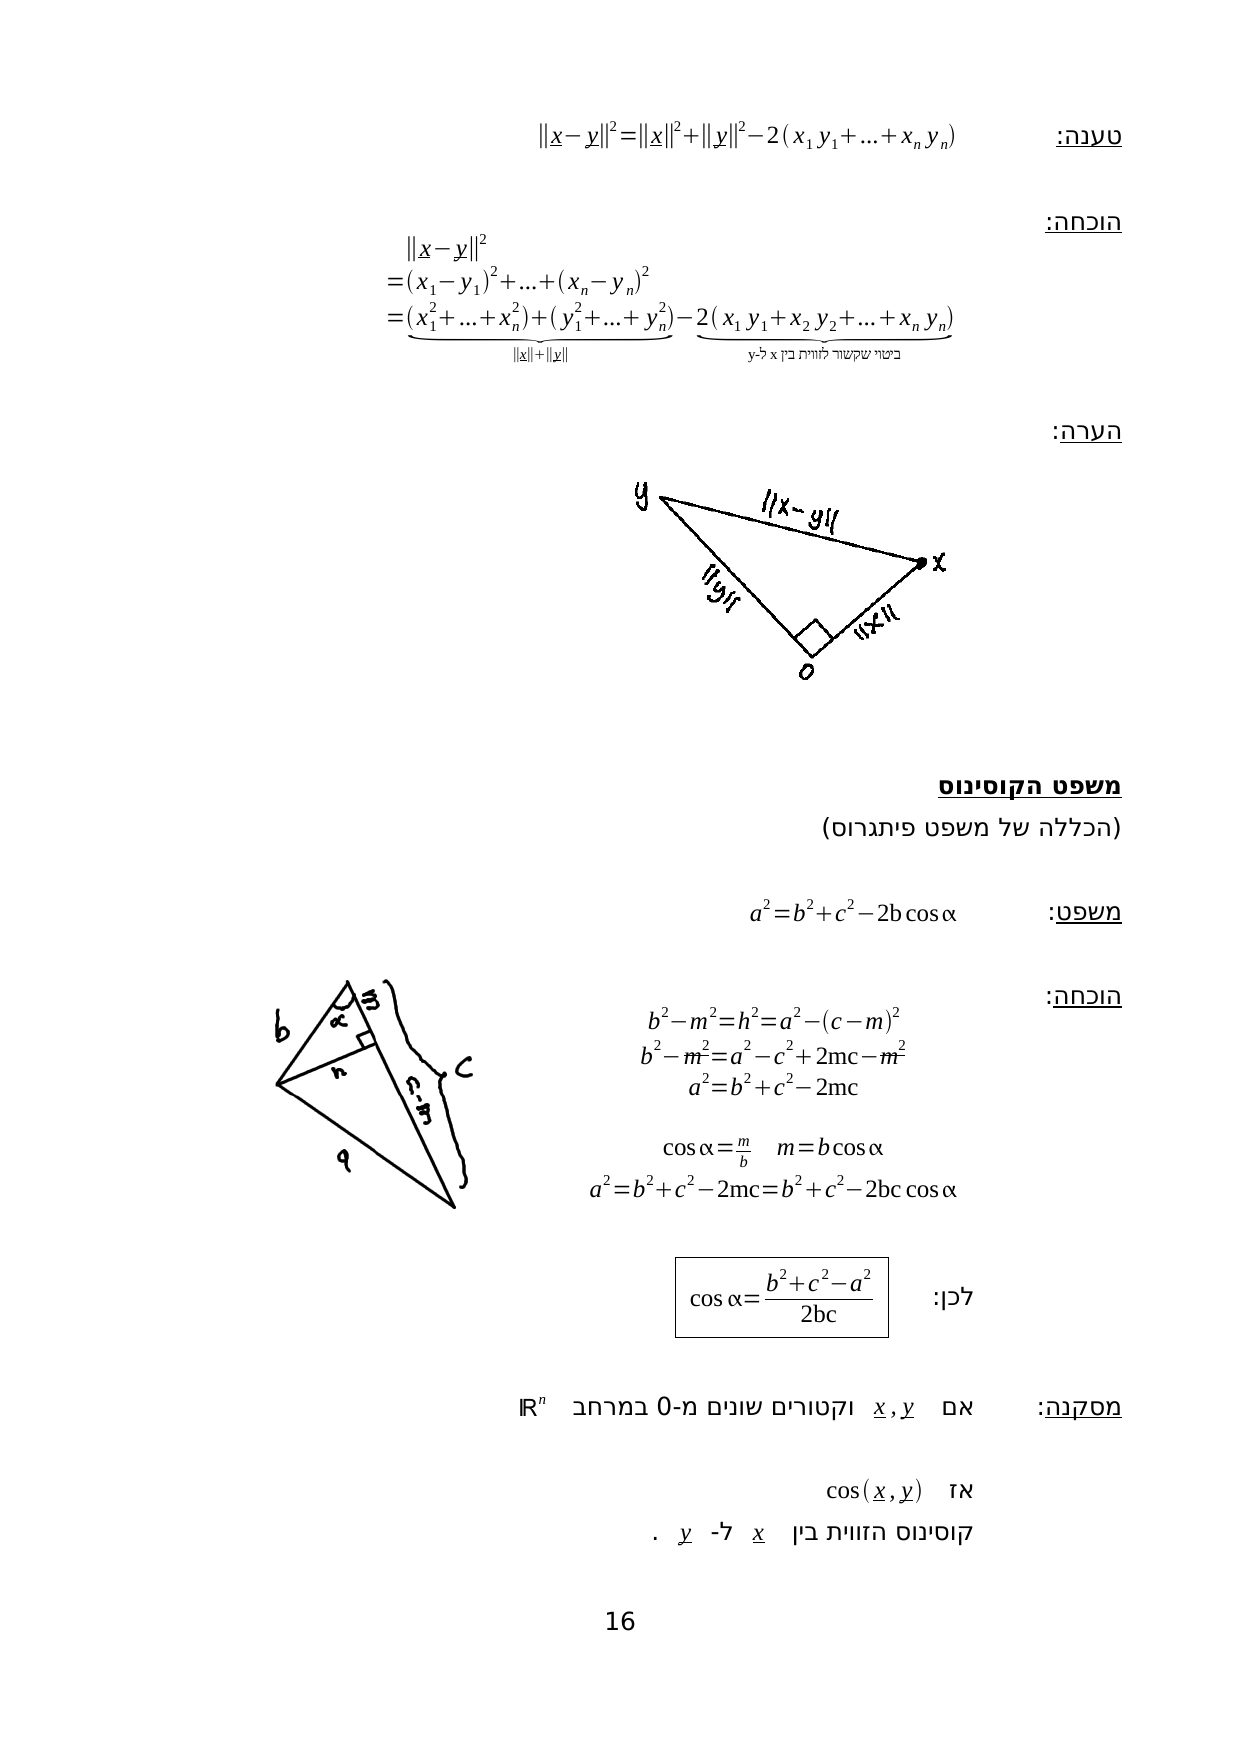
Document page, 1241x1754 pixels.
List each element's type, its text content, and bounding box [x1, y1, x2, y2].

text לכן: [889, 1257, 1122, 1337]
text [118, 981, 259, 1203]
text טענה: [118, 118, 1122, 153]
text מסקנה: אם וקטורים שונים מ-0 במרחב [118, 1391, 1122, 1422]
text הוכחה: [118, 207, 1122, 363]
text לכן: [676, 1258, 888, 1337]
text הערה: [118, 417, 1122, 446]
text לכן: [118, 1257, 675, 1337]
text (הכללה של משפט פיתגרוס) [118, 813, 1122, 842]
picture [622, 471, 958, 689]
text הוכחה: [492, 981, 1122, 1203]
text משפט: [118, 896, 1122, 927]
text משפט הקוסינוס [118, 772, 1122, 801]
picture [259, 970, 492, 1221]
text אז [118, 1476, 1122, 1505]
text קוסינוס הזווית בין ל-. [118, 1517, 1122, 1547]
